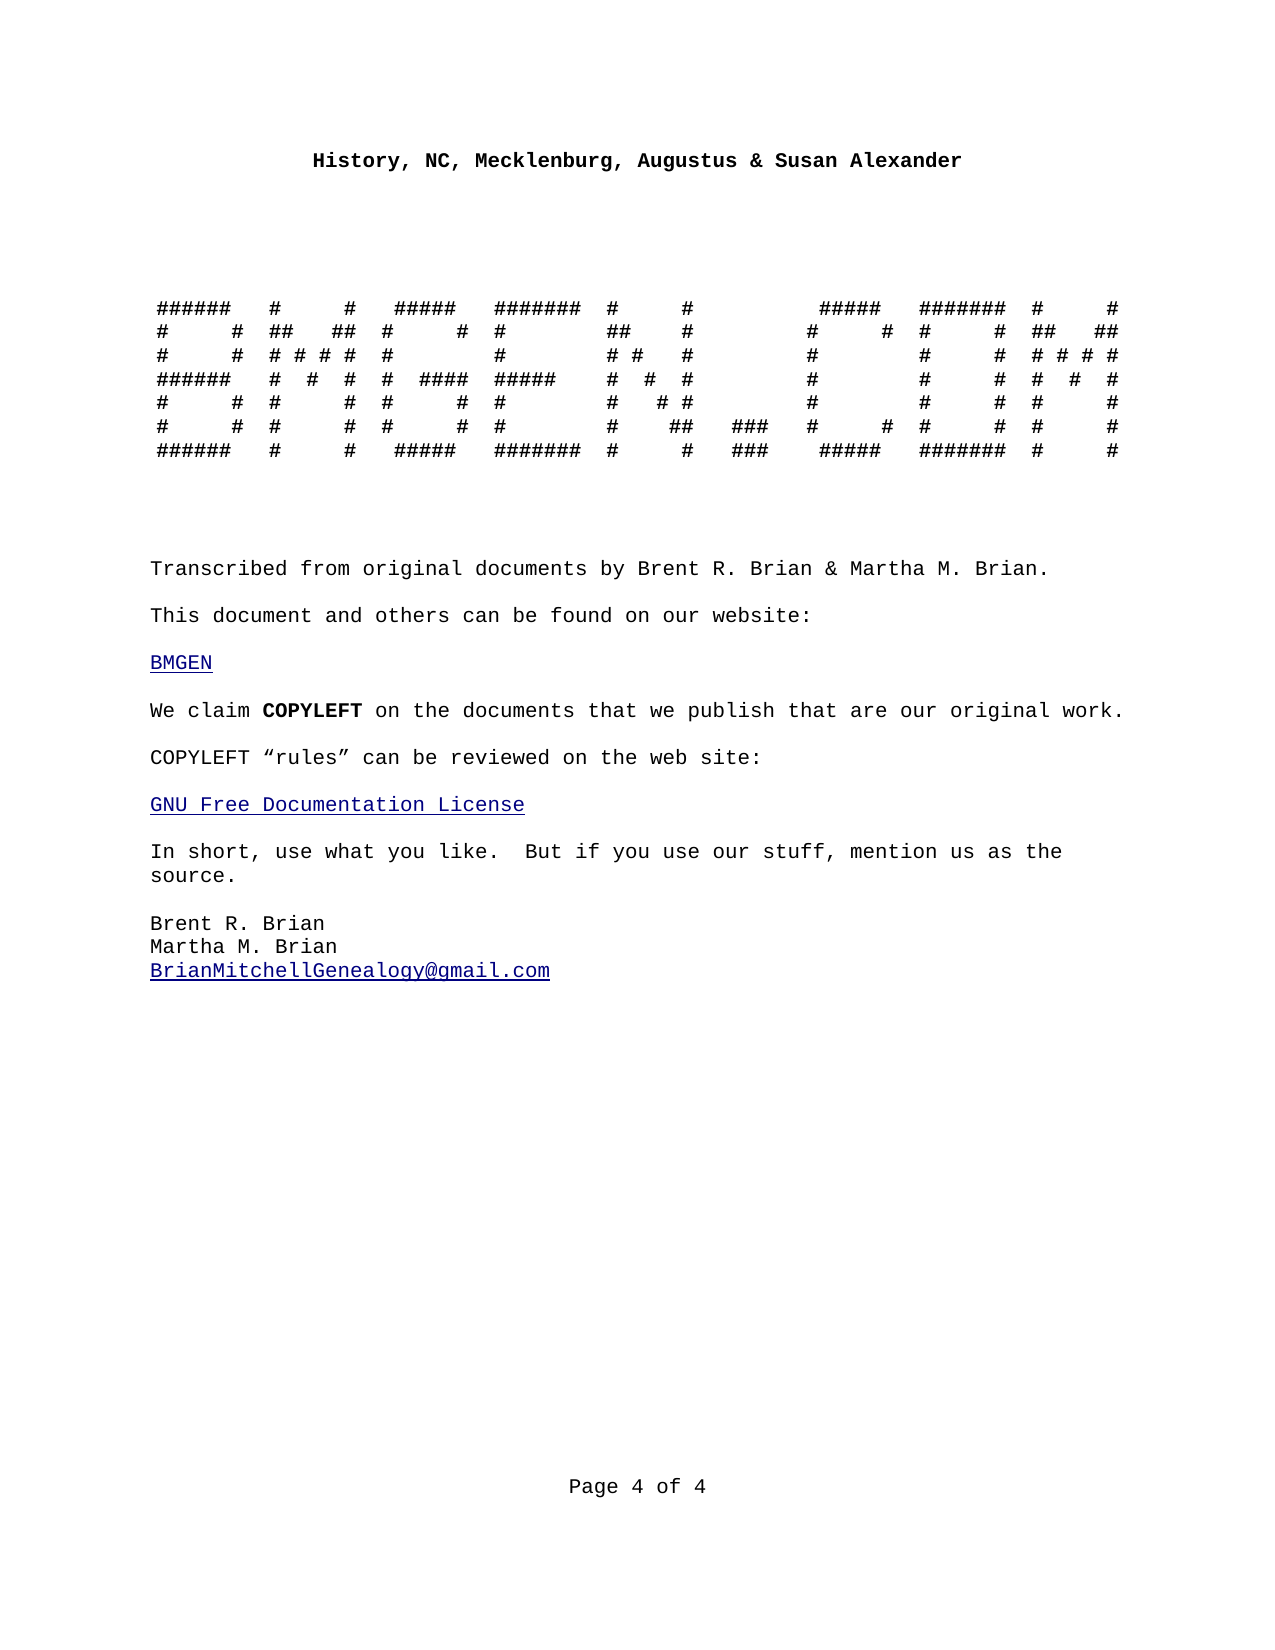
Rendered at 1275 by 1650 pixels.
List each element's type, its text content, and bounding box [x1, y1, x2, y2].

text Martha M. Brian [150, 936, 1125, 960]
text ###### # # # # #### ##### # # # # # # # # # [150, 369, 1125, 392]
text Transcribed from original documents by Brent R. Brian & Martha M. Brian. [150, 558, 1125, 581]
text Brent R. Brian [150, 912, 1125, 936]
text GNU Free Documentation License [150, 794, 1125, 818]
text ###### # # ##### ####### # # ### ##### ####### # # [150, 439, 1125, 463]
text COPYLEFT “rules” can be reviewed on the web site: [150, 747, 1125, 771]
text ###### # # ##### ####### # # ##### ####### # # [150, 298, 1125, 321]
text BMGEN [150, 652, 1125, 676]
text # # ## ## # # # ## # # # # # ## ## [150, 321, 1125, 345]
text # # # # # # # # ## ### # # # # # # [150, 416, 1125, 439]
text # # # # # # # # # # # # # # # [150, 392, 1125, 416]
text # # # # # # # # # # # # # # # # # # [150, 345, 1125, 369]
text We claim COPYLEFT on the documents that we publish that are our original work. [150, 700, 1125, 723]
text In short, use what you like. But if you use our stuff, mention us as the source. [150, 842, 1125, 889]
text This document and others can be found on our website: [150, 605, 1125, 629]
text BrianMitchellGenealogy@gmail.com [150, 960, 1125, 983]
